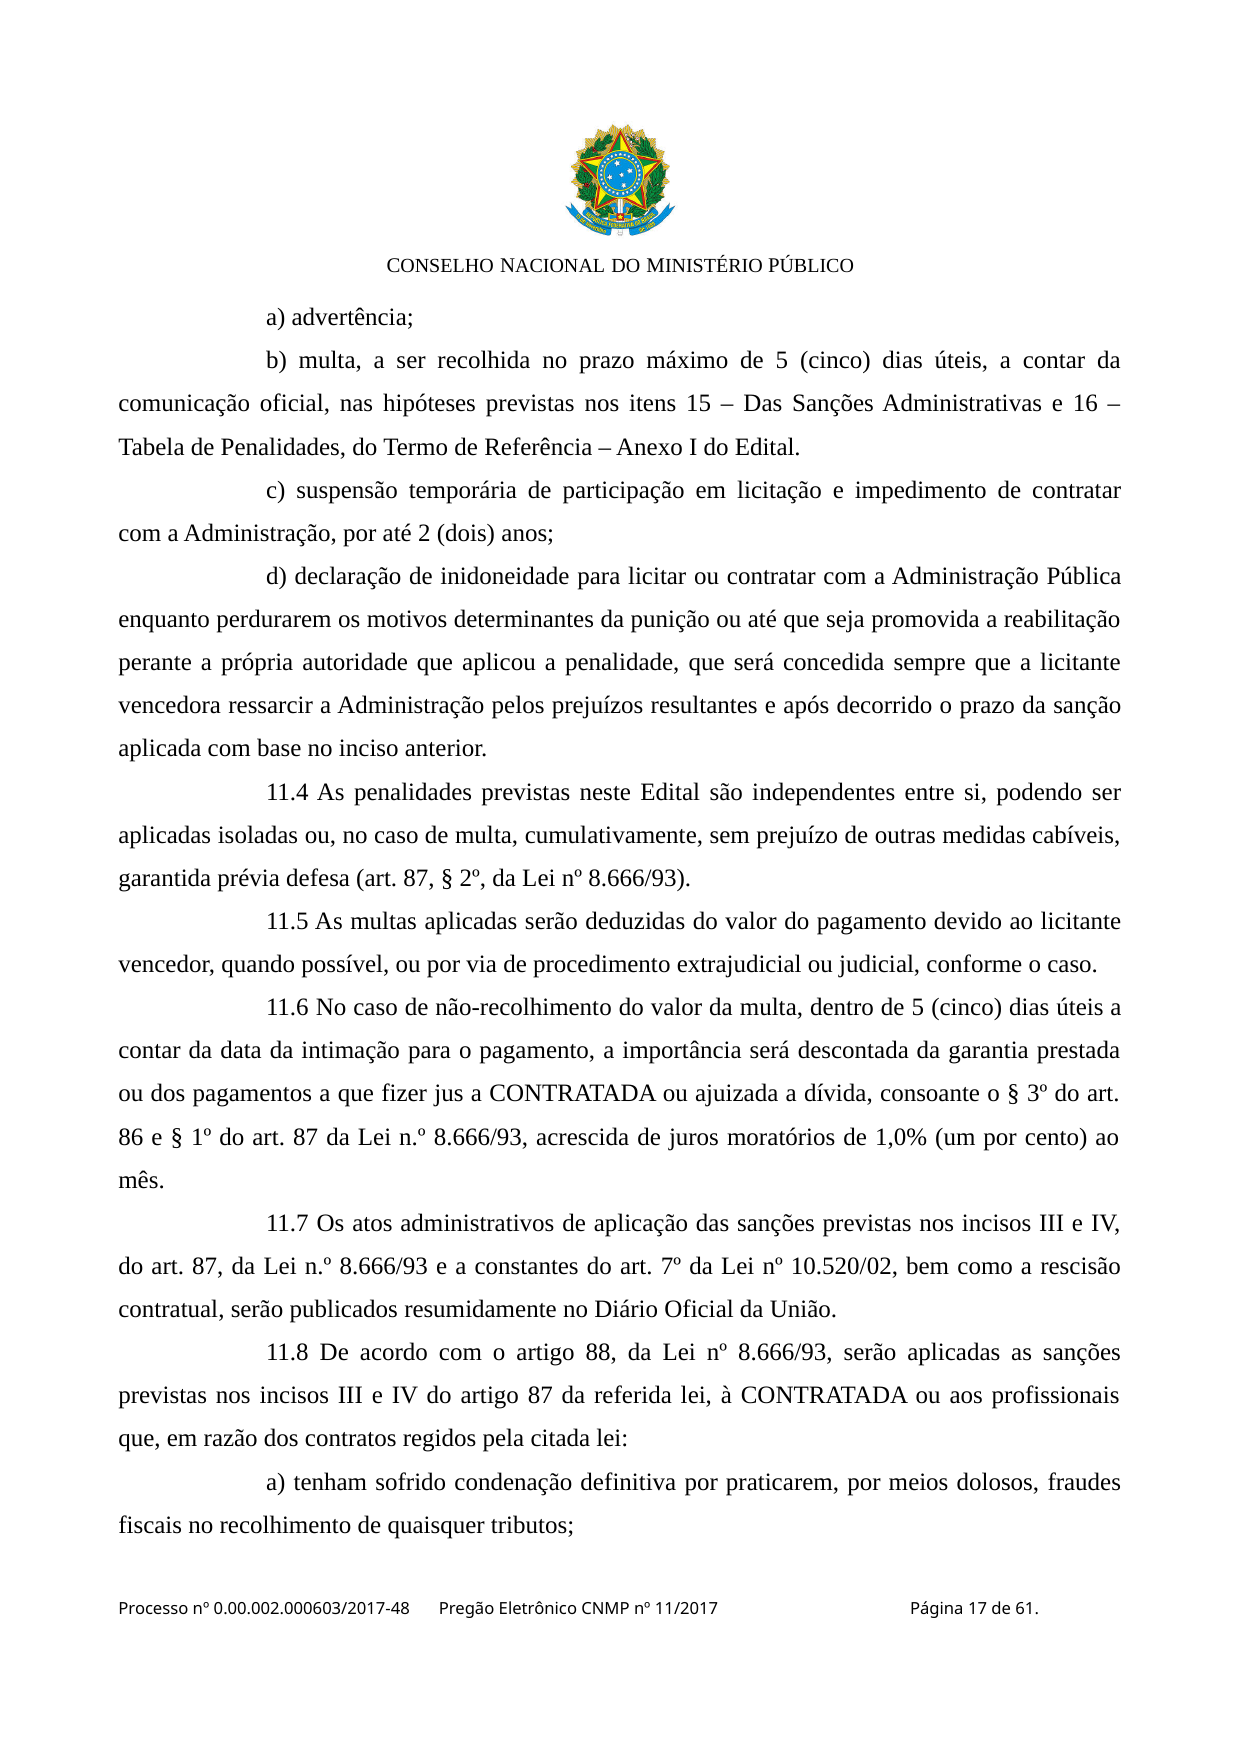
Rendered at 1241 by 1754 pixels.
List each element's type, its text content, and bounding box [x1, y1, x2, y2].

text 11.4 As penalidades previstas neste Edital são independentes entre si, podendo ser aplicadas isoladas ou, no caso de multa, cumulativamente, sem prejuízo de outras medidas cabíveis, garantida prévia defesa (art. 87, § 2º, da Lei nº 8.666/93). [118, 777, 1122, 892]
text d) declaração de inidoneidade para licitar ou contratar com a Administração Pública enquanto perdurarem os motivos determinantes da punição ou até que seja promovida a reabilitação perante a própria autoridade que aplicou a penalidade, que será concedida sempre que a licitante vencedora ressarcir a Administração pelos prejuízos resultantes e após decorrido o prazo da sanção aplicada com base no inciso anterior. [118, 561, 1122, 762]
text c) suspensão temporária de participação em licitação e impedimento de contratar com a Administração, por até 2 (dois) anos; [118, 475, 1122, 547]
text b) multa, a ser recolhida no prazo máximo de 5 (cinco) dias úteis, a contar da comunicação oficial, nas hipóteses previstas nos itens 15 – Das Sanções Administrativas e 16 – Tabela de Penalidades, do Termo de Referência – Anexo I do Edital. [118, 345, 1122, 460]
text 11.5 As multas aplicadas serão deduzidas do valor do pagamento devido ao licitante vencedor, quando possível, ou por via de procedimento extrajudicial ou judicial, conforme o caso. [118, 906, 1122, 978]
text a) advertência; [118, 302, 1122, 331]
text a) tenham sofrido condenação definitiva por praticarem, por meios dolosos, fraudes fiscais no recolhimento de quaisquer tributos; [118, 1467, 1122, 1538]
text 11.8 De acordo com o artigo 88, da Lei nº 8.666/93, serão aplicadas as sanções previstas nos incisos III e IV do artigo 87 da referida lei, à CONTRATADA ou aos profissionais que, em razão dos contratos regidos pela citada lei: [118, 1337, 1122, 1452]
text 11.6 No caso de não-recolhimento do valor da multa, dentro de 5 (cinco) dias úteis a contar da data da intimação para o pagamento, a importância será descontada da garantia prestada ou dos pagamentos a que fizer jus a CONTRATADA ou ajuizada a dívida, consoante o § 3º do art. 86 e § 1º do art. 87 da Lei n.º 8.666/93, acrescida de juros moratórios de 1,0% (um por cento) ao mês. [118, 992, 1122, 1193]
text 11.7 Os atos administrativos de aplicação das sanções previstas nos incisos III e IV, do art. 87, da Lei n.º 8.666/93 e a constantes do art. 7º da Lei nº 10.520/02, bem como a rescisão contratual, serão publicados resumidamente no Diário Oficial da União. [118, 1208, 1122, 1323]
